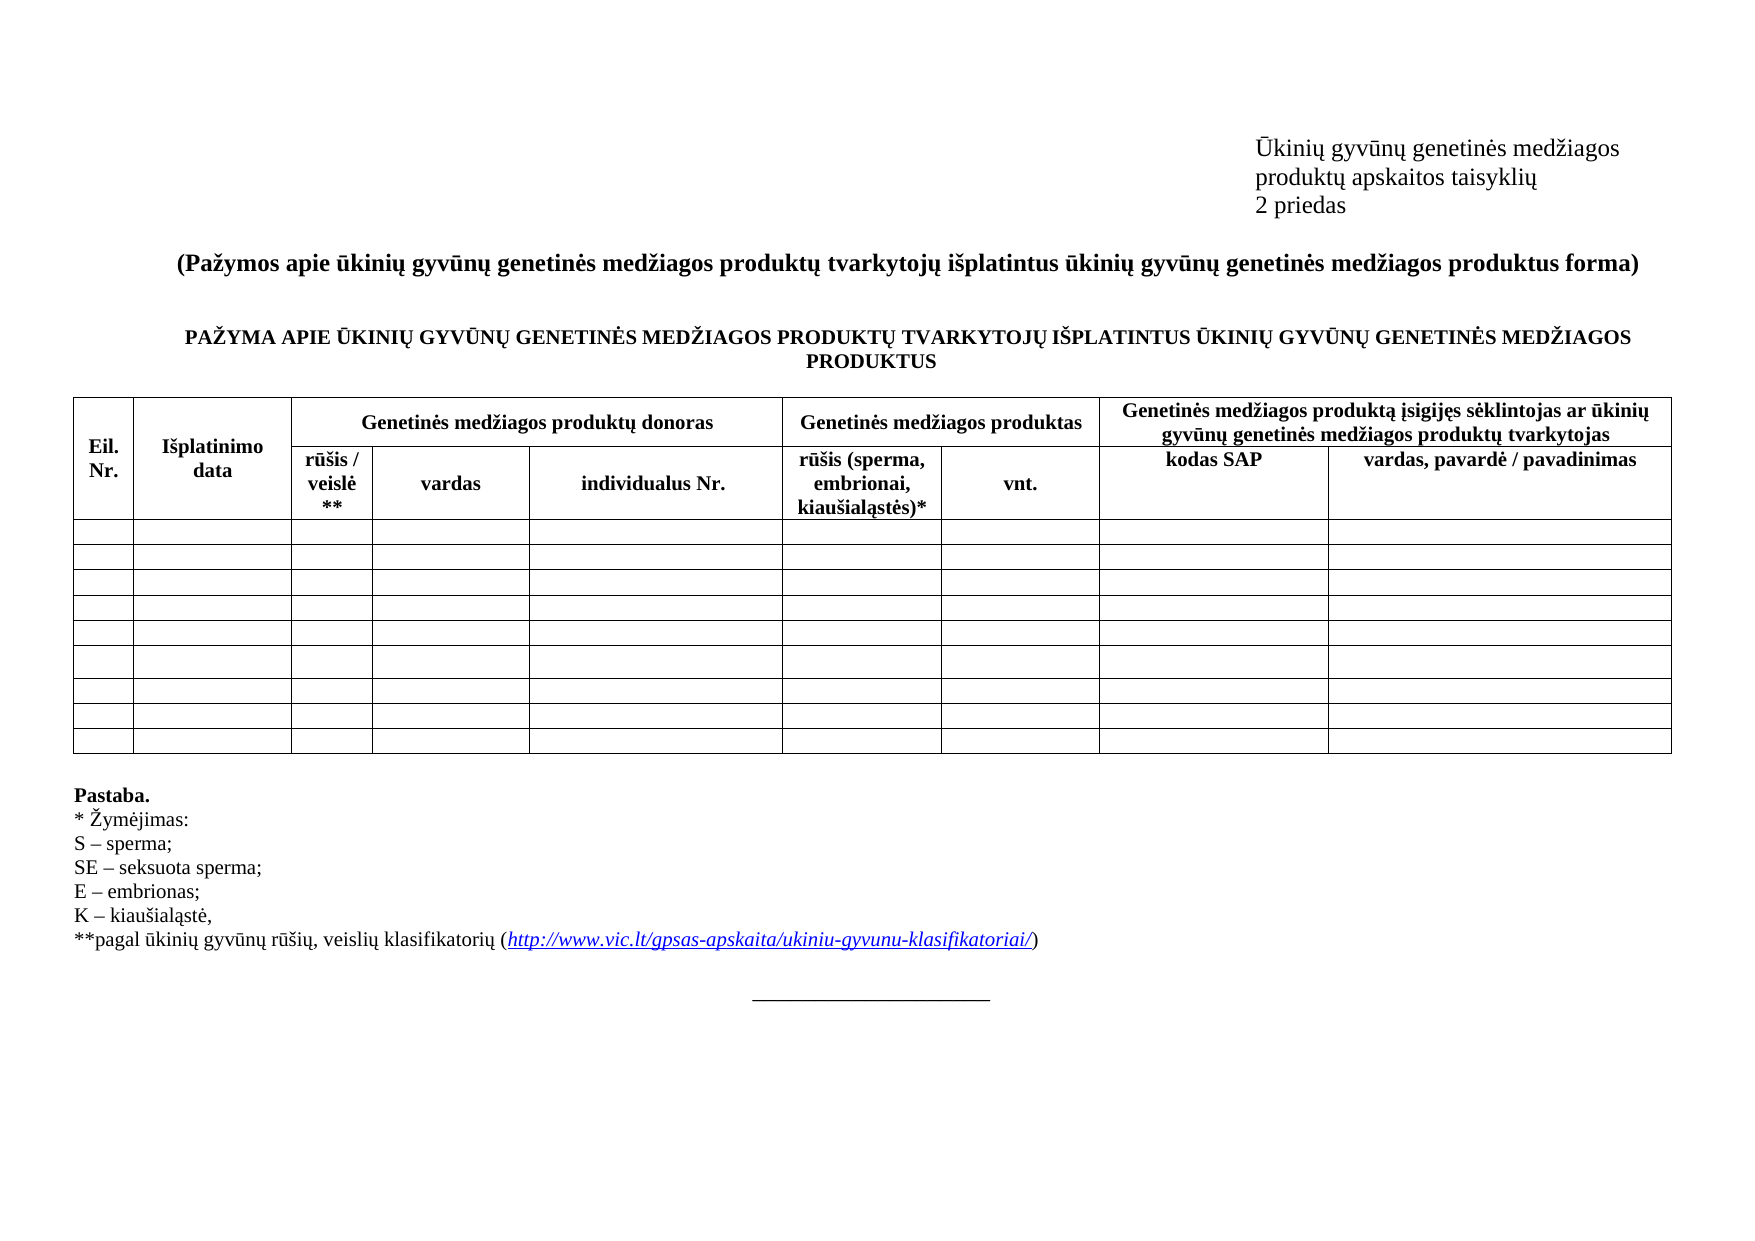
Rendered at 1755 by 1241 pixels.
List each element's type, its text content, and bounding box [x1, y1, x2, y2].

table_cell [292, 520, 372, 544]
text PAŽYMA APIE ŪKINIŲ GYVŪNŲ GENETINĖS MEDŽIAGOS PRODUKTŲ TVARKYTOJŲ IŠPLATINTUS ŪKINIŲ GYVŪNŲ GENETINĖS MEDŽIAGOS PRODUKTUS [74, 324, 1668, 373]
table_cell vnt. [942, 447, 1099, 519]
table_cell [292, 729, 372, 753]
table_cell [530, 520, 782, 544]
text 2 priedas [1255, 190, 1668, 219]
table_cell individualus Nr. [530, 447, 782, 519]
table_cell vardas, pavardė / pavadinimas [1329, 447, 1671, 519]
table_cell [530, 570, 782, 594]
table_cell [1329, 570, 1671, 594]
table_cell [292, 596, 372, 619]
table_cell [783, 621, 941, 645]
table_cell [783, 646, 941, 677]
table_cell [783, 570, 941, 594]
table_cell [74, 729, 133, 753]
table_cell [373, 679, 529, 702]
table_cell [134, 520, 291, 544]
table_header Genetinės medžiagos produktų donoras [292, 398, 782, 446]
table_cell [74, 596, 133, 619]
table_cell [373, 704, 529, 728]
table_cell [783, 545, 941, 569]
text produktų apskaitos taisyklių [1255, 162, 1668, 190]
text Pastaba. [74, 782, 1668, 807]
table_cell [942, 646, 1099, 677]
text SE – seksuota sperma; [74, 855, 1668, 879]
table_cell [1100, 704, 1328, 728]
table_cell [74, 646, 133, 677]
table_cell [1100, 729, 1328, 753]
table_cell [942, 520, 1099, 544]
table_header Eil. Nr. [74, 398, 133, 519]
table_cell [1329, 646, 1671, 677]
table_cell [292, 704, 372, 728]
table_cell [1329, 621, 1671, 645]
table_cell [942, 570, 1099, 594]
table_cell [783, 520, 941, 544]
table_cell [74, 545, 133, 569]
text K – kiaušialąstė, [74, 903, 1668, 927]
table_cell [1329, 679, 1671, 702]
table_cell [942, 621, 1099, 645]
table_cell [373, 621, 529, 645]
table_cell [1329, 704, 1671, 728]
table_cell [373, 520, 529, 544]
table_cell [134, 570, 291, 594]
table_cell rūšis (sperma, embrionai, kiaušialąstės)* [783, 447, 941, 519]
text E – embrionas; [74, 879, 1668, 903]
table_cell [942, 704, 1099, 728]
table_cell [783, 679, 941, 702]
text ___________________ [74, 975, 1668, 1004]
table_cell [1329, 729, 1671, 753]
table_cell [1100, 570, 1328, 594]
table_cell [783, 704, 941, 728]
table_cell [1100, 520, 1328, 544]
table_cell vardas [373, 447, 529, 519]
table_cell [292, 621, 372, 645]
table_cell [373, 545, 529, 569]
table_cell [783, 729, 941, 753]
text **pagal ūkinių gyvūnų rūšių, veislių klasifikatorių (http://www.vic.lt/gpsas-apskaita/ukiniu-gyvunu-klasifikatoriai/) [74, 927, 1668, 951]
table_cell [530, 679, 782, 702]
table_header Išplatinimo data [134, 398, 291, 519]
table_cell [942, 596, 1099, 619]
table_cell [74, 520, 133, 544]
table_cell [1329, 520, 1671, 544]
text (Pažymos apie ūkinių gyvūnų genetinės medžiagos produktų tvarkytojų išplatintus ūkinių gyvūnų genetinės medžiagos produktus forma) [74, 248, 1668, 277]
table_cell [530, 621, 782, 645]
table_cell [134, 545, 291, 569]
table_cell [1329, 545, 1671, 569]
table_cell [134, 646, 291, 677]
table_cell [292, 570, 372, 594]
table_cell [530, 729, 782, 753]
table_cell [373, 570, 529, 594]
table_cell [530, 596, 782, 619]
text * Žymėjimas: [74, 807, 1668, 831]
text Ūkinių gyvūnų genetinės medžiagos [1255, 133, 1668, 162]
table_cell [942, 729, 1099, 753]
table_cell [373, 596, 529, 619]
table_cell [134, 729, 291, 753]
table_cell [134, 679, 291, 702]
table_cell [1100, 545, 1328, 569]
table_cell [134, 621, 291, 645]
table_cell [530, 646, 782, 677]
table_cell [783, 596, 941, 619]
text S – sperma; [74, 831, 1668, 855]
table_cell [74, 621, 133, 645]
table_cell [1329, 596, 1671, 619]
table_cell rūšis / veislė** [292, 447, 372, 519]
table_cell [1100, 679, 1328, 702]
table_cell [74, 679, 133, 702]
table_cell [530, 704, 782, 728]
table_cell [292, 679, 372, 702]
table_cell kodas SAP [1100, 447, 1328, 519]
table_cell [530, 545, 782, 569]
table_header Genetinės medžiagos produktą įsigijęs sėklintojas ar ūkinių gyvūnų genetinės medžiagos produktų tvarkytojas [1100, 398, 1671, 446]
table_cell [373, 729, 529, 753]
table_cell [1100, 621, 1328, 645]
table_cell [942, 545, 1099, 569]
table_cell [292, 646, 372, 677]
table_cell [942, 679, 1099, 702]
table_cell [373, 646, 529, 677]
table_cell [74, 704, 133, 728]
table_cell [1100, 646, 1328, 677]
table_cell [292, 545, 372, 569]
table_header Genetinės medžiagos produktas [783, 398, 1099, 446]
table_cell [134, 596, 291, 619]
table_cell [1100, 596, 1328, 619]
table_cell [74, 570, 133, 594]
table_cell [134, 704, 291, 728]
